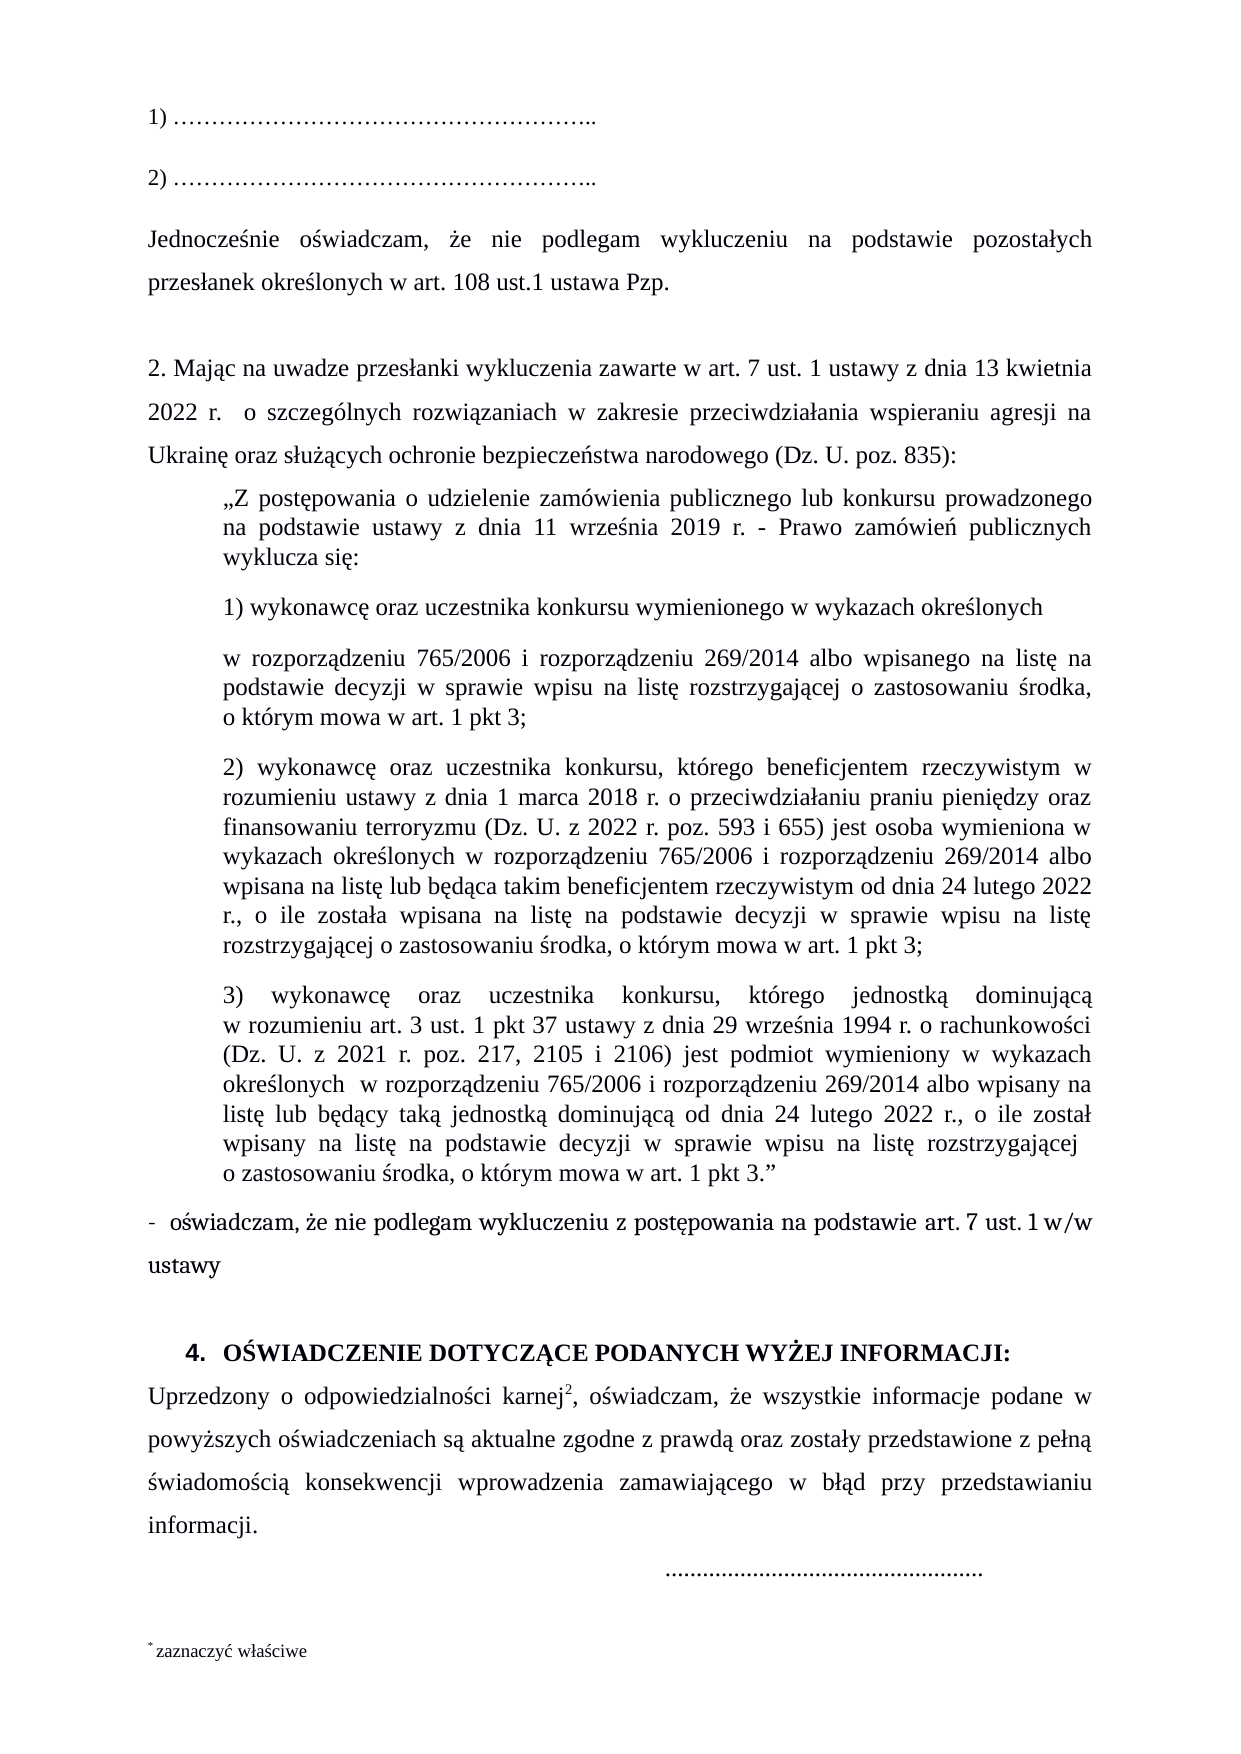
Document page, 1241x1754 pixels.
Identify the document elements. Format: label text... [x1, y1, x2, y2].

list OŚWIADCZENIE DOTYCZĄCE PODANYCH WYŻEJ INFORMACJI: [185, 1338, 1093, 1366]
list 3) wykonawcę oraz uczestnika konkursu, którego jednostką dominującą w rozumieniu art. 3 ust. 1 pkt 37 ustawy z dnia 29 września 1994 r. o rachunkowości (Dz. U. z 2021 r. poz. 217, 2105 i 2106) jest podmiot wymieniony w wykazach określonych w rozporządzeniu 765/2006 i rozporządzeniu 269/2014 albo wpisany na listę lub będący taką jednostką dominującą od dnia 24 lutego 2022 r., o ile został wpisany na listę na podstawie decyzji w sprawie wpisu na listę rozstrzygającej o zastosowaniu środka, o którym mowa w art. 1 pkt 3.” [223, 980, 1093, 1187]
text * zaznaczyć właściwe [148, 1639, 1093, 1661]
text ................................................... [148, 1553, 1093, 1582]
text 2) ……………………………………………….. [148, 164, 1093, 190]
list w rozporządzeniu 765/2006 i rozporządzeniu 269/2014 albo wpisanego na listę na podstawie decyzji w sprawie wpisu na listę rozstrzygającej o zastosowaniu środka, o którym mowa w art. 1 pkt 3; [223, 643, 1093, 731]
list „Z postępowania o udzielenie zamówienia publicznego lub konkursu prowadzonego na podstawie ustawy z dnia 11 września 2019 r. - Prawo zamówień publicznych wyklucza się: [223, 483, 1093, 571]
text 2. Mając na uwadze przesłanki wykluczenia zawarte w art. 7 ust. 1 ustawy z dnia 13 kwietnia 2022 r. o szczególnych rozwiązaniach w zakresie przeciwdziałania wspieraniu agresji na Ukrainę oraz służących ochronie bezpieczeństwa narodowego (Dz. U. poz. 835): [148, 353, 1093, 468]
text - oświadczam, że nie podlegam wykluczeniu z postępowania na podstawie art. 7 ust. 1 w/w ustawy [148, 1208, 1093, 1280]
list 2) wykonawcę oraz uczestnika konkursu, którego beneficjentem rzeczywistym w rozumieniu ustawy z dnia 1 marca 2018 r. o przeciwdziałaniu praniu pieniędzy oraz finansowaniu terroryzmu (Dz. U. z 2022 r. poz. 593 i 655) jest osoba wymieniona w wykazach określonych w rozporządzeniu 765/2006 i rozporządzeniu 269/2014 albo wpisana na listę lub będąca takim beneficjentem rzeczywistym od dnia 24 lutego 2022 r., o ile została wpisana na listę na podstawie decyzji w sprawie wpisu na listę rozstrzygającej o zastosowaniu środka, o którym mowa w art. 1 pkt 3; [223, 752, 1093, 959]
text Jednocześnie oświadczam, że nie podlegam wykluczeniu na podstawie pozostałych przesłanek określonych w art. 108 ust.1 ustawa Pzp. [148, 224, 1093, 296]
text 1) ……………………………………………….. [148, 103, 1093, 130]
text Uprzedzony o odpowiedzialności karnej2, oświadczam, że wszystkie informacje podane w powyższych oświadczeniach są aktualne zgodne z prawdą oraz zostały przedstawione z pełną świadomością konsekwencji wprowadzenia zamawiającego w błąd przy przedstawianiu informacji. [148, 1381, 1093, 1539]
list 1) wykonawcę oraz uczestnika konkursu wymienionego w wykazach określonych [223, 592, 1093, 621]
